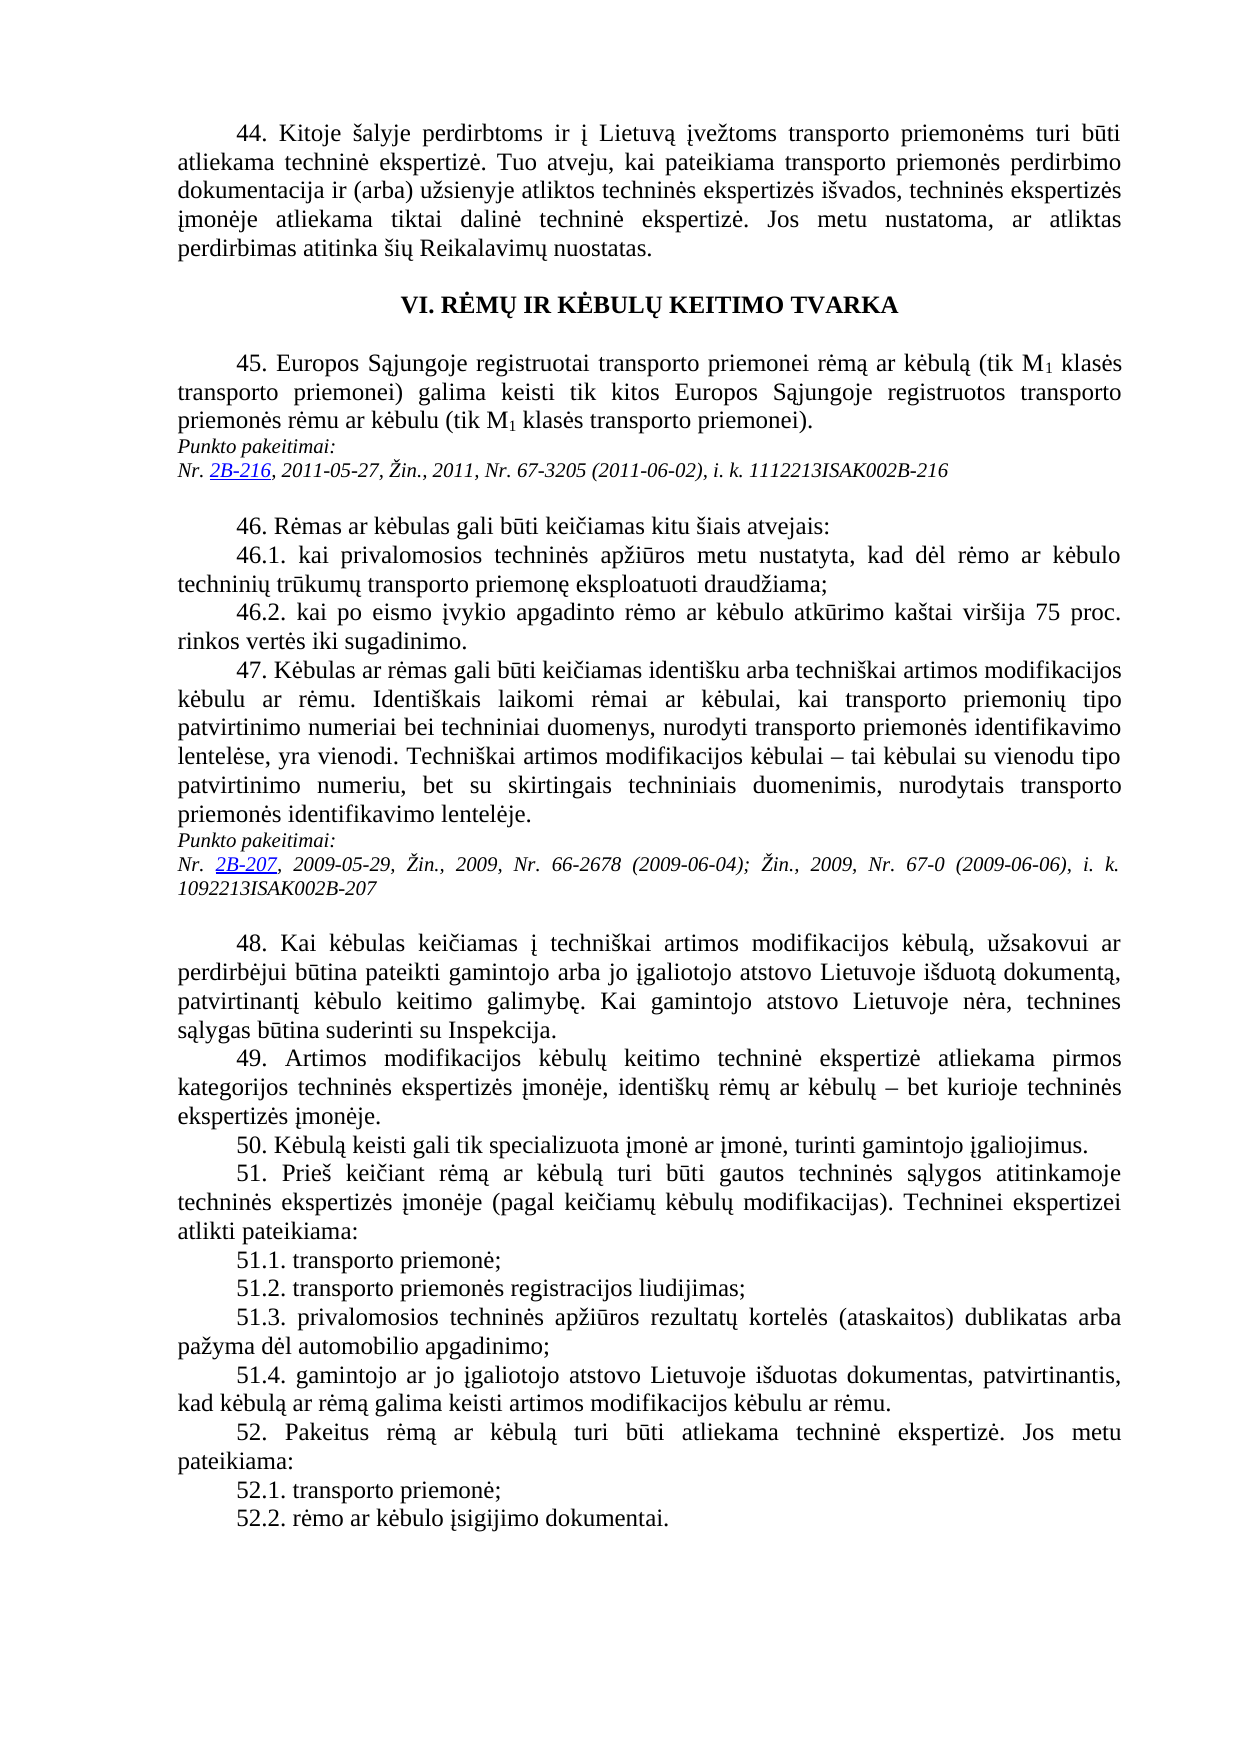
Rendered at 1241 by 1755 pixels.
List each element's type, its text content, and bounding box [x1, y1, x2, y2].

text Nr. 2B-216, 2011-05-27, Žin., 2011, Nr. 67-3205 (2011-06-02), i. k. 1112213ISAK002B-216 [177, 458, 1122, 482]
text Nr. 2B-207, 2009-05-29, Žin., 2009, Nr. 66-2678 (2009-06-04); Žin., 2009, Nr. 67-0 (2009-06-06), i. k. 1092213ISAK002B-207 [177, 852, 1122, 900]
text 46. Rėmas ar kėbulas gali būti keičiamas kitu šiais atvejais: [177, 511, 1122, 540]
text 51.2. transporto priemonės registracijos liudijimas; [177, 1273, 1122, 1302]
text 50. Kėbulą keisti gali tik specializuota įmonė ar įmonė, turinti gamintojo įgaliojimus. [177, 1130, 1122, 1158]
text VI. RĖMŲ IR KĖBULŲ KEITIMO TVARKA [177, 291, 1122, 319]
text 46.1. kai privalomosios techninės apžiūros metu nustatyta, kad dėl rėmo ar kėbulo techninių trūkumų transporto priemonę eksploatuoti draudžiama; [177, 540, 1122, 597]
text Punkto pakeitimai: [177, 434, 1122, 458]
text 52.1. transporto priemonė; [177, 1475, 1122, 1503]
text 49. Artimos modifikacijos kėbulų keitimo techninė ekspertizė atliekama pirmos kategorijos techninės ekspertizės įmonėje, identiškų rėmų ar kėbulų – bet kurioje techninės ekspertizės įmonėje. [177, 1043, 1122, 1130]
text 52.2. rėmo ar kėbulo įsigijimo dokumentai. [177, 1503, 1122, 1532]
text 48. Kai kėbulas keičiamas į techniškai artimos modifikacijos kėbulą, užsakovui ar perdirbėjui būtina pateikti gamintojo arba jo įgaliotojo atstovo Lietuvoje išduotą dokumentą, patvirtinantį kėbulo keitimo galimybę. Kai gamintojo atstovo Lietuvoje nėra, technines sąlygas būtina suderinti su Inspekcija. [177, 928, 1122, 1043]
text 46.2. kai po eismo įvykio apgadinto rėmo ar kėbulo atkūrimo kaštai viršija 75 proc. rinkos vertės iki sugadinimo. [177, 597, 1122, 655]
text 51.3. privalomosios techninės apžiūros rezultatų kortelės (ataskaitos) dublikatas arba pažyma dėl automobilio apgadinimo; [177, 1302, 1122, 1360]
text 52. Pakeitus rėmą ar kėbulą turi būti atliekama techninė ekspertizė. Jos metu pateikiama: [177, 1417, 1122, 1475]
text 47. Kėbulas ar rėmas gali būti keičiamas identišku arba techniškai artimos modifikacijos kėbulu ar rėmu. Identiškais laikomi rėmai ar kėbulai, kai transporto priemonių tipo patvirtinimo numeriai bei techniniai duomenys, nurodyti transporto priemonės identifikavimo lentelėse, yra vienodi. Techniškai artimos modifikacijos kėbulai – tai kėbulai su vienodu tipo patvirtinimo numeriu, bet su skirtingais techniniais duomenimis, nurodytais transporto priemonės identifikavimo lentelėje. [177, 655, 1122, 827]
text 51. Prieš keičiant rėmą ar kėbulą turi būti gautos techninės sąlygos atitinkamoje techninės ekspertizės įmonėje (pagal keičiamų kėbulų modifikacijas). Techninei ekspertizei atlikti pateikiama: [177, 1158, 1122, 1245]
text 51.1. transporto priemonė; [177, 1245, 1122, 1273]
text 45. Europos Sąjungoje registruotai transporto priemonei rėmą ar kėbulą (tik M1 klasės transporto priemonei) galima keisti tik kitos Europos Sąjungoje registruotos transporto priemonės rėmu ar kėbulu (tik M1 klasės transporto priemonei). [177, 348, 1122, 434]
text Punkto pakeitimai: [177, 827, 1122, 852]
text 51.4. gamintojo ar jo įgaliotojo atstovo Lietuvoje išduotas dokumentas, patvirtinantis, kad kėbulą ar rėmą galima keisti artimos modifikacijos kėbulu ar rėmu. [177, 1360, 1122, 1417]
text 44. Kitoje šalyje perdirbtoms ir į Lietuvą įvežtoms transporto priemonėms turi būti atliekama techninė ekspertizė. Tuo atveju, kai pateikiama transporto priemonės perdirbimo dokumentacija ir (arba) užsienyje atliktos techninės ekspertizės išvados, techninės ekspertizės įmonėje atliekama tiktai dalinė techninė ekspertizė. Jos metu nustatoma, ar atliktas perdirbimas atitinka šių Reikalavimų nuostatas. [177, 118, 1122, 262]
